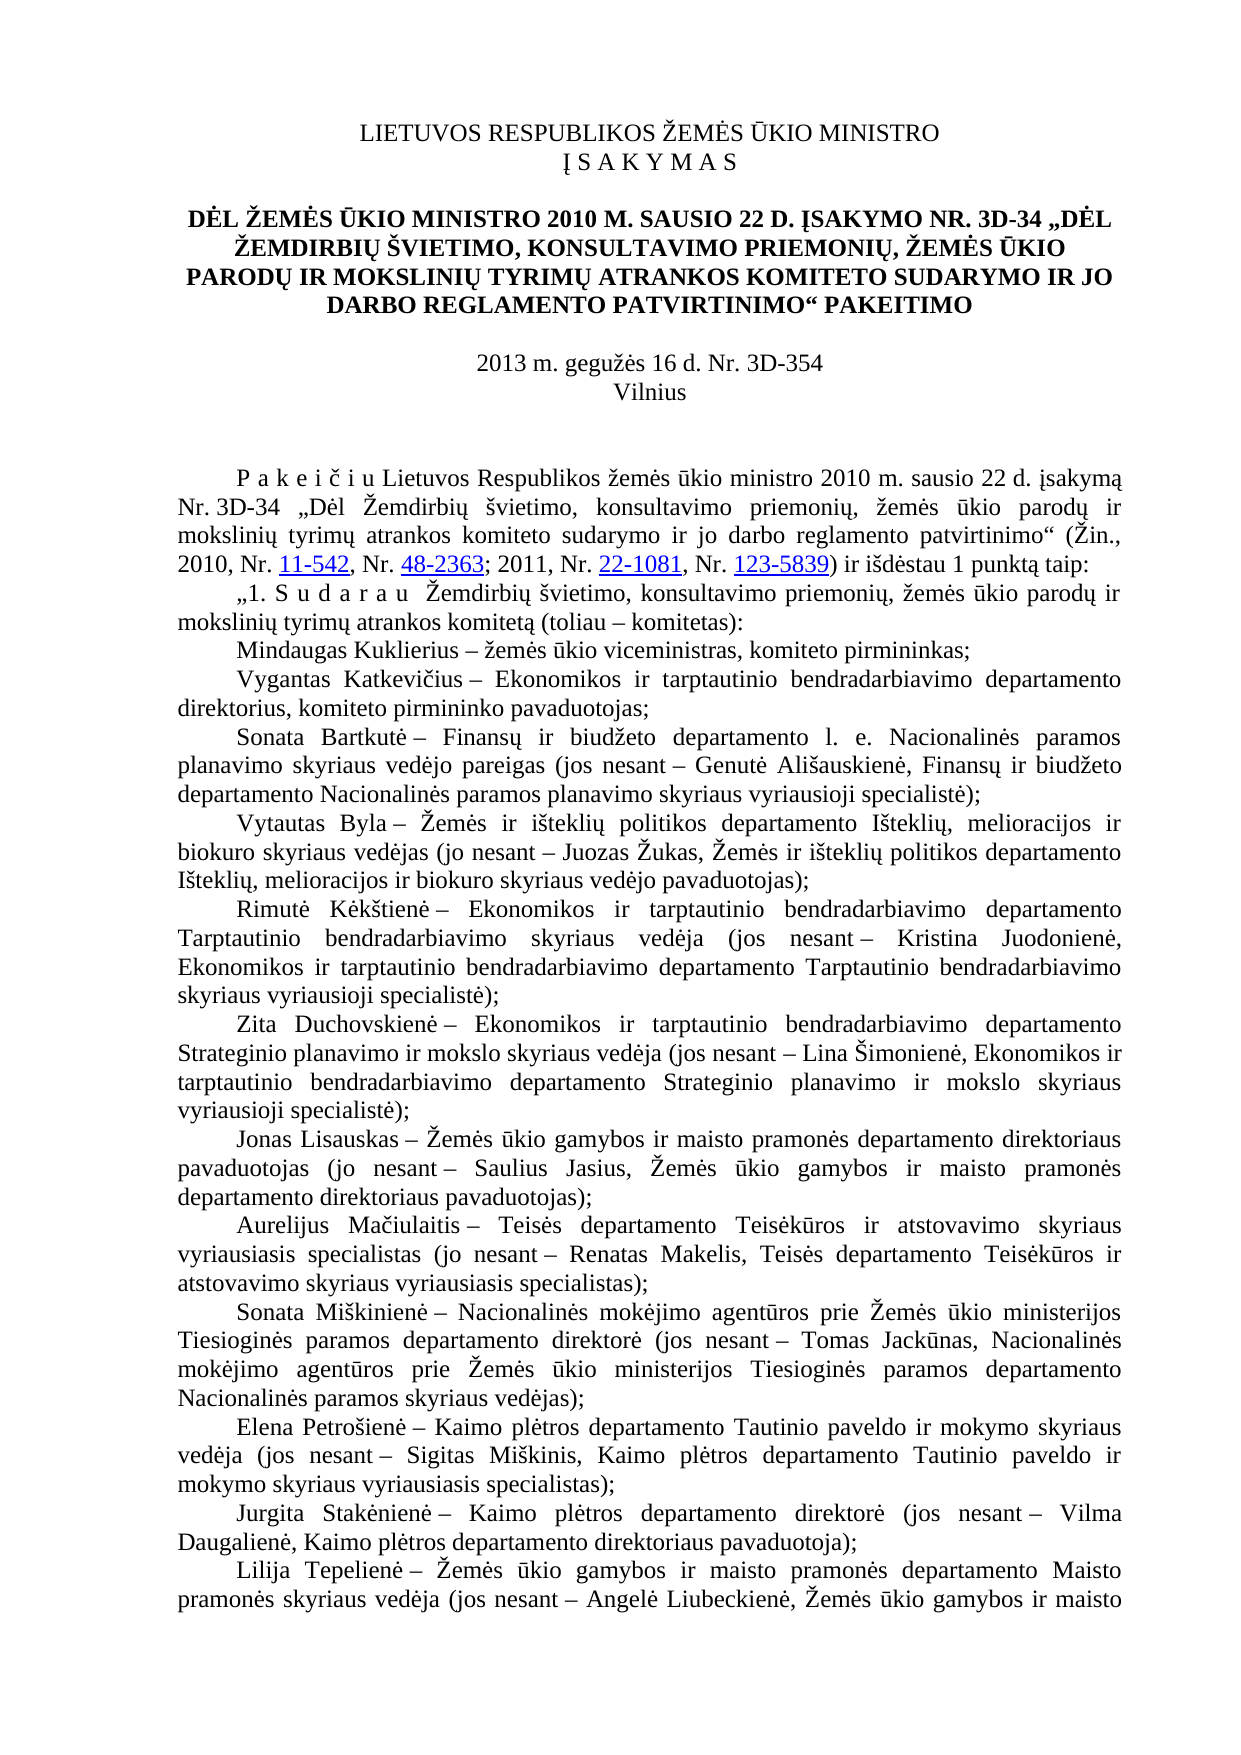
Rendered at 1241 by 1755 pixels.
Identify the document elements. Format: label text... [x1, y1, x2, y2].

text „1. S u d a r a u Žemdirbių švietimo, konsultavimo priemonių, žemės ūkio parodų ir mokslinių tyrimų atrankos komitetą (toliau – komitetas): [177, 578, 1122, 636]
text Mindaugas Kuklierius – žemės ūkio viceministras, komiteto pirmininkas; [177, 636, 1122, 664]
text Sonata Miškinienė – Nacionalinės mokėjimo agentūros prie Žemės ūkio ministerijos Tiesioginės paramos departamento direktorė (jos nesant – Tomas Jackūnas, Nacionalinės mokėjimo agentūros prie Žemės ūkio ministerijos Tiesioginės paramos departamento Nacionalinės paramos skyriaus vedėjas); [177, 1297, 1122, 1412]
text DĖL ŽEMĖS ŪKIO MINISTRO 2010 M. SAUSIO 22 D. ĮSAKYMO Nr. 3D-34 „DĖL ŽEMDIRBIŲ ŠVIETIMO, KONSULTAVIMO PRIEMONIŲ, ŽEMĖS ŪKIO PARODŲ IR MOKSLINIŲ TYRIMŲ ATRANKOS KOMITETO SUDARYMO IR JO DARBO REGLAMENTO PATVIRTINIMO“ PAKEITIMO [177, 204, 1122, 319]
text Zita Duchovskienė – Ekonomikos ir tarptautinio bendradarbiavimo departamento Strateginio planavimo ir mokslo skyriaus vedėja (jos nesant – Lina Šimonienė, Ekonomikos ir tarptautinio bendradarbiavimo departamento Strateginio planavimo ir mokslo skyriaus vyriausioji specialistė); [177, 1009, 1122, 1124]
text Aurelijus Mačiulaitis – Teisės departamento Teisėkūros ir atstovavimo skyriaus vyriausiasis specialistas (jo nesant – Renatas Makelis, Teisės departamento Teisėkūros ir atstovavimo skyriaus vyriausiasis specialistas); [177, 1211, 1122, 1297]
text Rimutė Kėkštienė – Ekonomikos ir tarptautinio bendradarbiavimo departamento Tarptautinio bendradarbiavimo skyriaus vedėja (jos nesant – Kristina Juodonienė, Ekonomikos ir tarptautinio bendradarbiavimo departamento Tarptautinio bendradarbiavimo skyriaus vyriausioji specialistė); [177, 894, 1122, 1009]
text Vytautas Byla – Žemės ir išteklių politikos departamento Išteklių, melioracijos ir biokuro skyriaus vedėjas (jo nesant – Juozas Žukas, Žemės ir išteklių politikos departamento Išteklių, melioracijos ir biokuro skyriaus vedėjo pavaduotojas); [177, 808, 1122, 894]
text Vygantas Katkevičius – Ekonomikos ir tarptautinio bendradarbiavimo departamento direktorius, komiteto pirmininko pavaduotojas; [177, 664, 1122, 722]
text Jurgita Stakėnienė – Kaimo plėtros departamento direktorė (jos nesant – Vilma Daugalienė, Kaimo plėtros departamento direktoriaus pavaduotoja); [177, 1498, 1122, 1556]
text 2013 m. gegužės 16 d. Nr. 3D-354 [177, 348, 1122, 377]
text Elena Petrošienė – Kaimo plėtros departamento Tautinio paveldo ir mokymo skyriaus vedėja (jos nesant – Sigitas Miškinis, Kaimo plėtros departamento Tautinio paveldo ir mokymo skyriaus vyriausiasis specialistas); [177, 1412, 1122, 1498]
text LIETUVOS RESPUBLIKOS ŽEMĖS ŪKIO MINISTRO [177, 118, 1122, 147]
text Vilnius [177, 377, 1122, 406]
text P a k e i č i u Lietuvos Respublikos žemės ūkio ministro 2010 m. sausio 22 d. įsakymą Nr. 3D-34 „Dėl Žemdirbių švietimo, konsultavimo priemonių, žemės ūkio parodų ir mokslinių tyrimų atrankos komiteto sudarymo ir jo darbo reglamento patvirtinimo“ (Žin., 2010, Nr. 11-542, Nr. 48-2363; 2011, Nr. 22-1081, Nr. 123-5839) ir išdėstau 1 punktą taip: [177, 463, 1122, 578]
text Jonas Lisauskas – Žemės ūkio gamybos ir maisto pramonės departamento direktoriaus pavaduotojas (jo nesant – Saulius Jasius, Žemės ūkio gamybos ir maisto pramonės departamento direktoriaus pavaduotojas); [177, 1124, 1122, 1211]
text Į S A K Y M A S [177, 147, 1122, 176]
text Sonata Bartkutė – Finansų ir biudžeto departamento l. e. Nacionalinės paramos planavimo skyriaus vedėjo pareigas (jos nesant – Genutė Ališauskienė, Finansų ir biudžeto departamento Nacionalinės paramos planavimo skyriaus vyriausioji specialistė); [177, 722, 1122, 808]
text Lilija Tepelienė – Žemės ūkio gamybos ir maisto pramonės departamento Maisto pramonės skyriaus vedėja (jos nesant – Angelė Liubeckienė, Žemės ūkio gamybos ir maisto [177, 1556, 1122, 1613]
